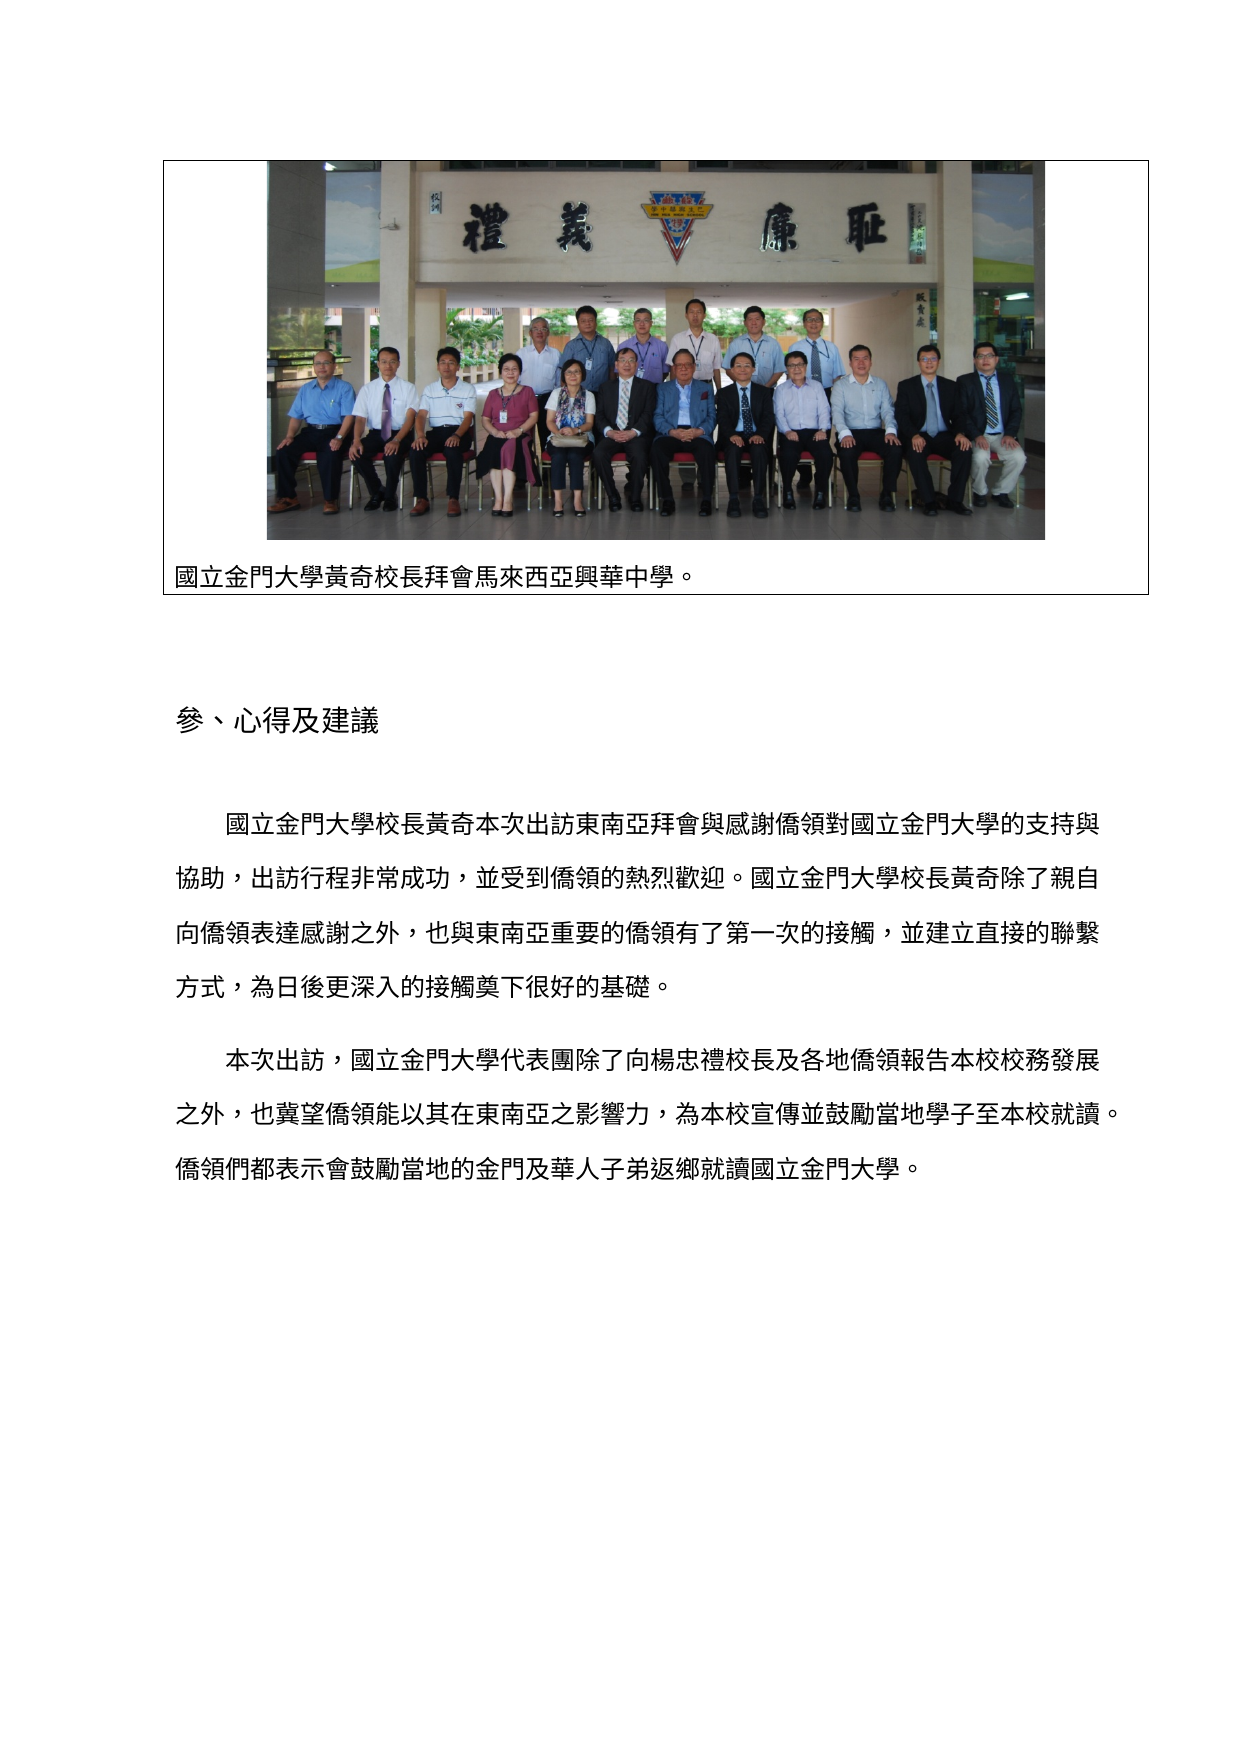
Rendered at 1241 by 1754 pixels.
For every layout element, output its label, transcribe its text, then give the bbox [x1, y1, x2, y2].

text 參、心得及建議 [175, 697, 1111, 739]
table_cell 國立金門大學黃奇校長拜會馬來西亞興華中學。 [164, 161, 1148, 594]
text 本次出訪，國立金門大學代表團除了向楊忠禮校長及各地僑領報告本校校務發展之外，也冀望僑領能以其在東南亞之影響力，為本校宣傳並鼓勵當地學子至本校就讀。僑領們都表示會鼓勵當地的金門及華人子弟返鄉就讀國立金門大學。 [175, 1041, 1111, 1186]
picture [266, 161, 1046, 540]
text 國立金門大學校長黃奇本次出訪東南亞拜會與感謝僑領對國立金門大學的支持與協助，出訪行程非常成功，並受到僑領的熱烈歡迎。國立金門大學校長黃奇除了親自向僑領表達感謝之外，也與東南亞重要的僑領有了第一次的接觸，並建立直接的聯繫方式，為日後更深入的接觸奠下很好的基礎。 [175, 804, 1111, 1004]
